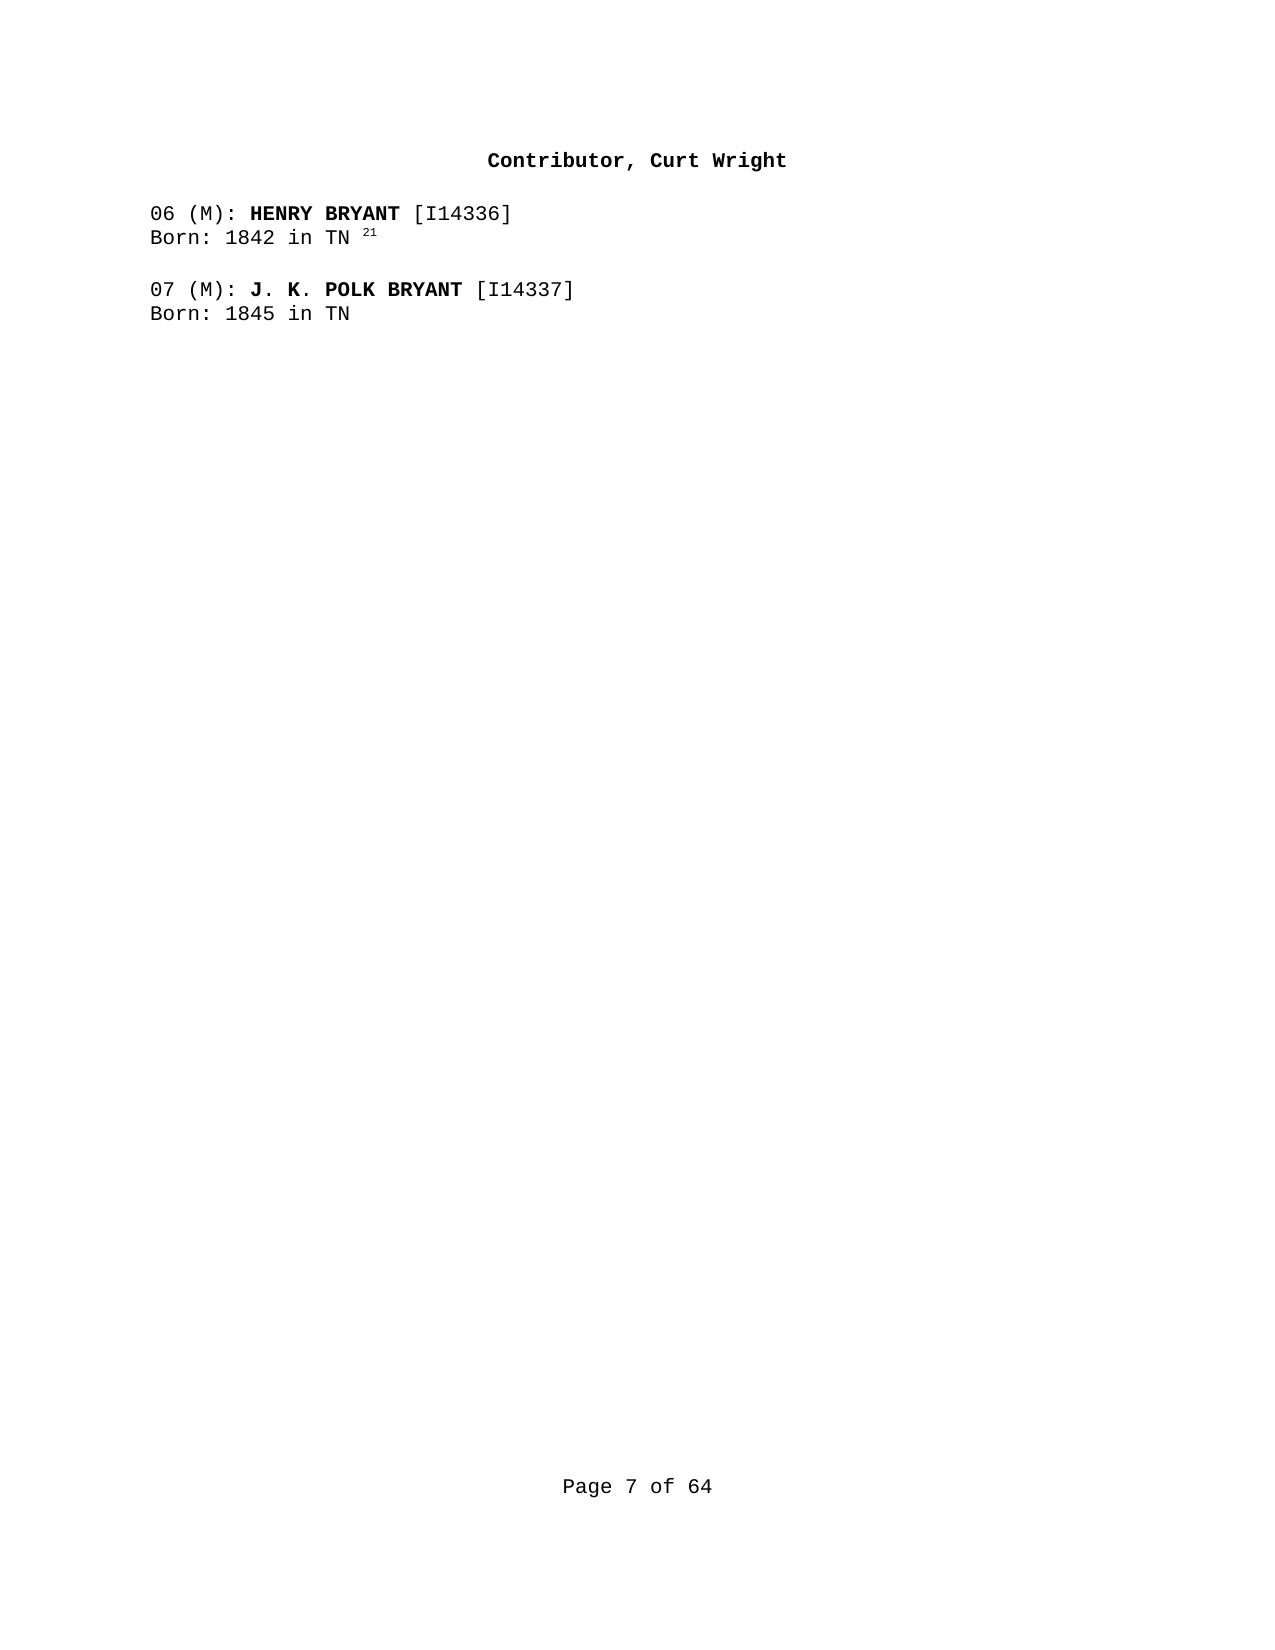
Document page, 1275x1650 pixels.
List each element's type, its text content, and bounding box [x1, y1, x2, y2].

text 07 (M): J. K. Polk Bryant [I14337] [150, 279, 1125, 302]
text Born: 1845 in TN [150, 302, 1125, 326]
text 06 (M): Henry Bryant [I14336] [150, 203, 1125, 227]
text Born: 1842 in TN 21 [150, 227, 1125, 250]
